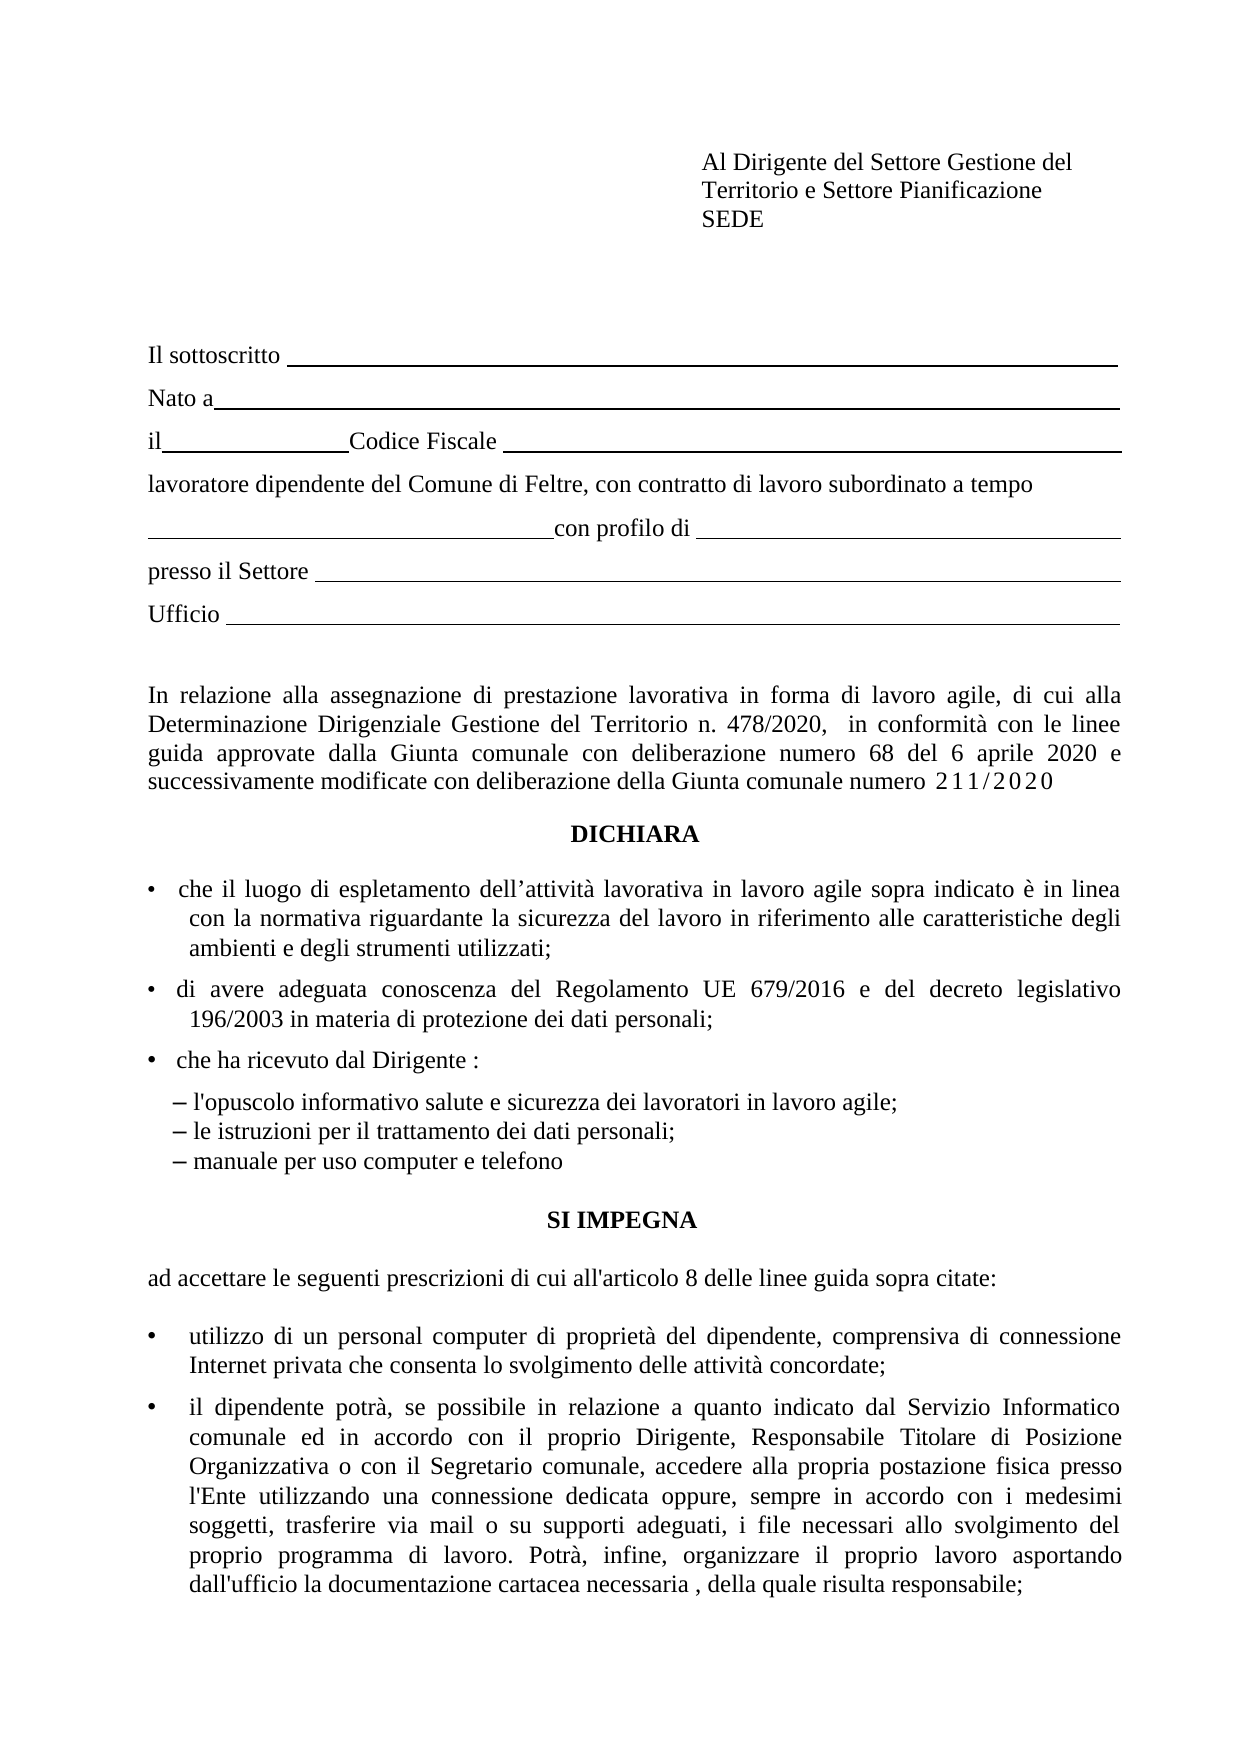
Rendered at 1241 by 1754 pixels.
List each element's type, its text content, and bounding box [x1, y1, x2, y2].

list che ha ricevuto dal Dirigente : [147, 1045, 1122, 1074]
text presso il Settore [148, 556, 1122, 584]
text con profilo di [148, 513, 1122, 541]
list manuale per uso computer e telefono [173, 1146, 1122, 1175]
text Al Dirigente del Settore Gestione del Territorio e Settore Pianificazione [701, 147, 1122, 204]
text Nato a [148, 383, 1122, 412]
text DICHIARA [148, 819, 1122, 847]
text SEDE [701, 204, 1122, 233]
text Ufficio [148, 599, 1122, 628]
text SI IMPEGNA [118, 1205, 1126, 1233]
list l'opuscolo informativo salute e sicurezza dei lavoratori in lavoro agile; [173, 1087, 1122, 1116]
text lavoratore dipendente del Comune di Feltre, con contratto di lavoro subordinato a tempo [148, 469, 1122, 498]
text ad accettare le seguenti prescrizioni di cui all'articolo 8 delle linee guida sopra citate: [148, 1263, 1122, 1291]
list il dipendente potrà, se possibile in relazione a quanto indicato dal Servizio Informatico comunale ed in accordo con il proprio Dirigente, Responsabile Titolare di Posizione Organizzativa o con il Segretario comunale, accedere alla propria postazione fisica presso l'Ente utilizzando una connessione dedicata oppure, sempre in accordo con i medesimi soggetti, trasferire via mail o su supporti adeguati, i file necessari allo svolgimento del proprio programma di lavoro. Potrà, infine, organizzare il proprio lavoro asportando dall'ufficio la documentazione cartacea necessaria , della quale risulta responsabile; [147, 1392, 1122, 1598]
list le istruzioni per il trattamento dei dati personali; [173, 1116, 1122, 1145]
list che il luogo di espletamento dell’attività lavorativa in lavoro agile sopra indicato è in linea con la normativa riguardante la sicurezza del lavoro in riferimento alle caratteristiche degli ambienti e degli strumenti utilizzati; [147, 874, 1122, 962]
text In relazione alla assegnazione di prestazione lavorativa in forma di lavoro agile, di cui alla Determinazione Dirigenziale Gestione del Territorio n. 478/2020, in conformità con le linee guida approvate dalla Giunta comunale con deliberazione numero 68 del 6 aprile 2020 e successivamente modificate con deliberazione della Giunta comunale numero 211/2020 [148, 680, 1122, 795]
list utilizzo di un personal computer di proprietà del dipendente, comprensiva di connessione Internet privata che consenta lo svolgimento delle attività concordate; [147, 1321, 1122, 1379]
list di avere adeguata conoscenza del Regolamento UE 679/2016 e del decreto legislativo 196/2003 in materia di protezione dei dati personali; [147, 974, 1122, 1033]
text il Codice Fiscale [148, 426, 1122, 455]
text Il sottoscritto [148, 340, 1122, 369]
